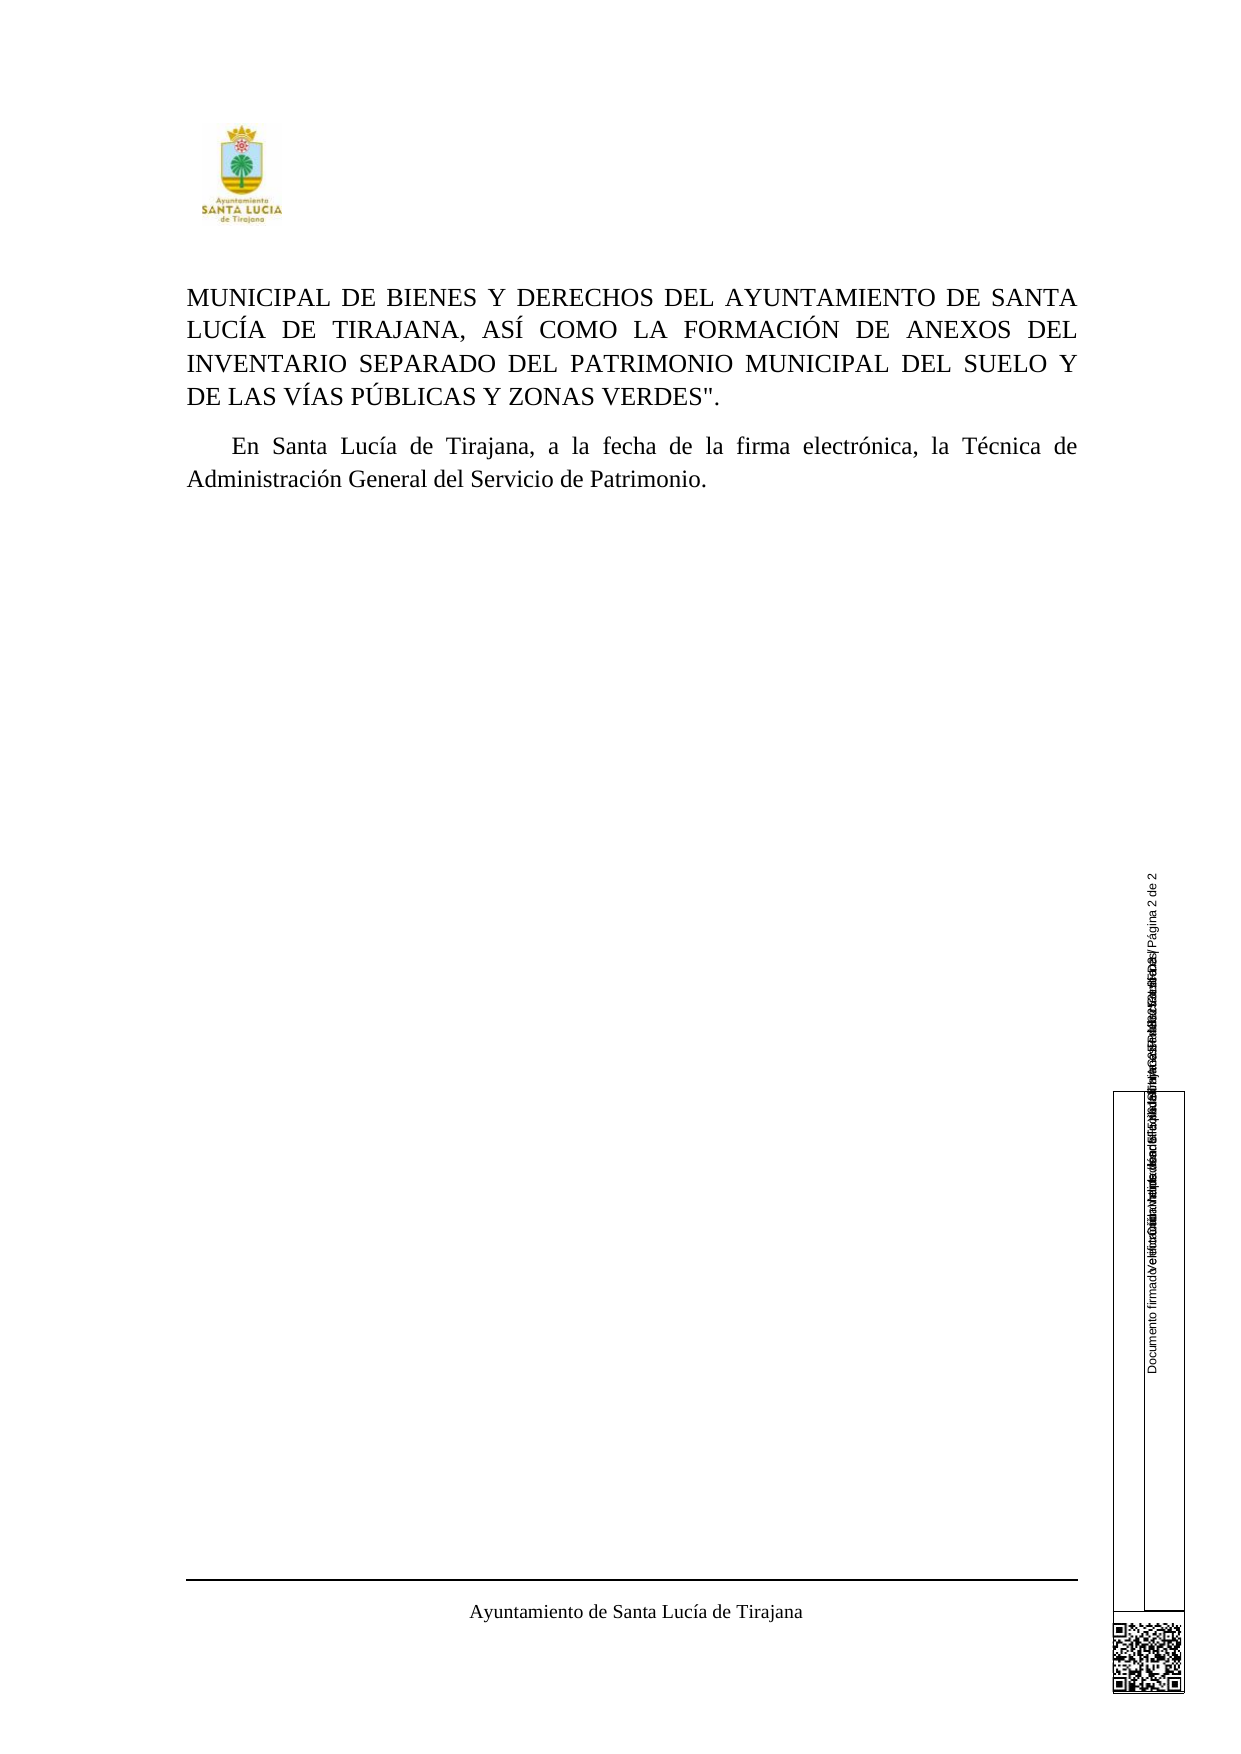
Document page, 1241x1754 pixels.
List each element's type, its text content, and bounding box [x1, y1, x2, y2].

text MUNICIPAL DE BIENES Y DERECHOS DEL AYUNTAMIENTO DE SANTA LUCÍA DE TIRAJANA, ASÍ COMO LA FORMACIÓN DE ANEXOS DEL INVENTARIO SEPARADO DEL PATRIMONIO MUNICIPAL DEL SUELO Y DE LAS VÍAS PÚBLICAS Y ZONAS VERDES". [186, 279, 1079, 412]
picture [1114, 1623, 1182, 1691]
picture [202, 123, 282, 226]
text En Santa Lucía de Tirajana, a la fecha de la firma electrónica, la Técnica de Administración General del Servicio de Patrimonio. [186, 428, 1079, 494]
text Ayuntamiento de Santa Lucía de Tirajana [186, 1602, 1086, 1623]
